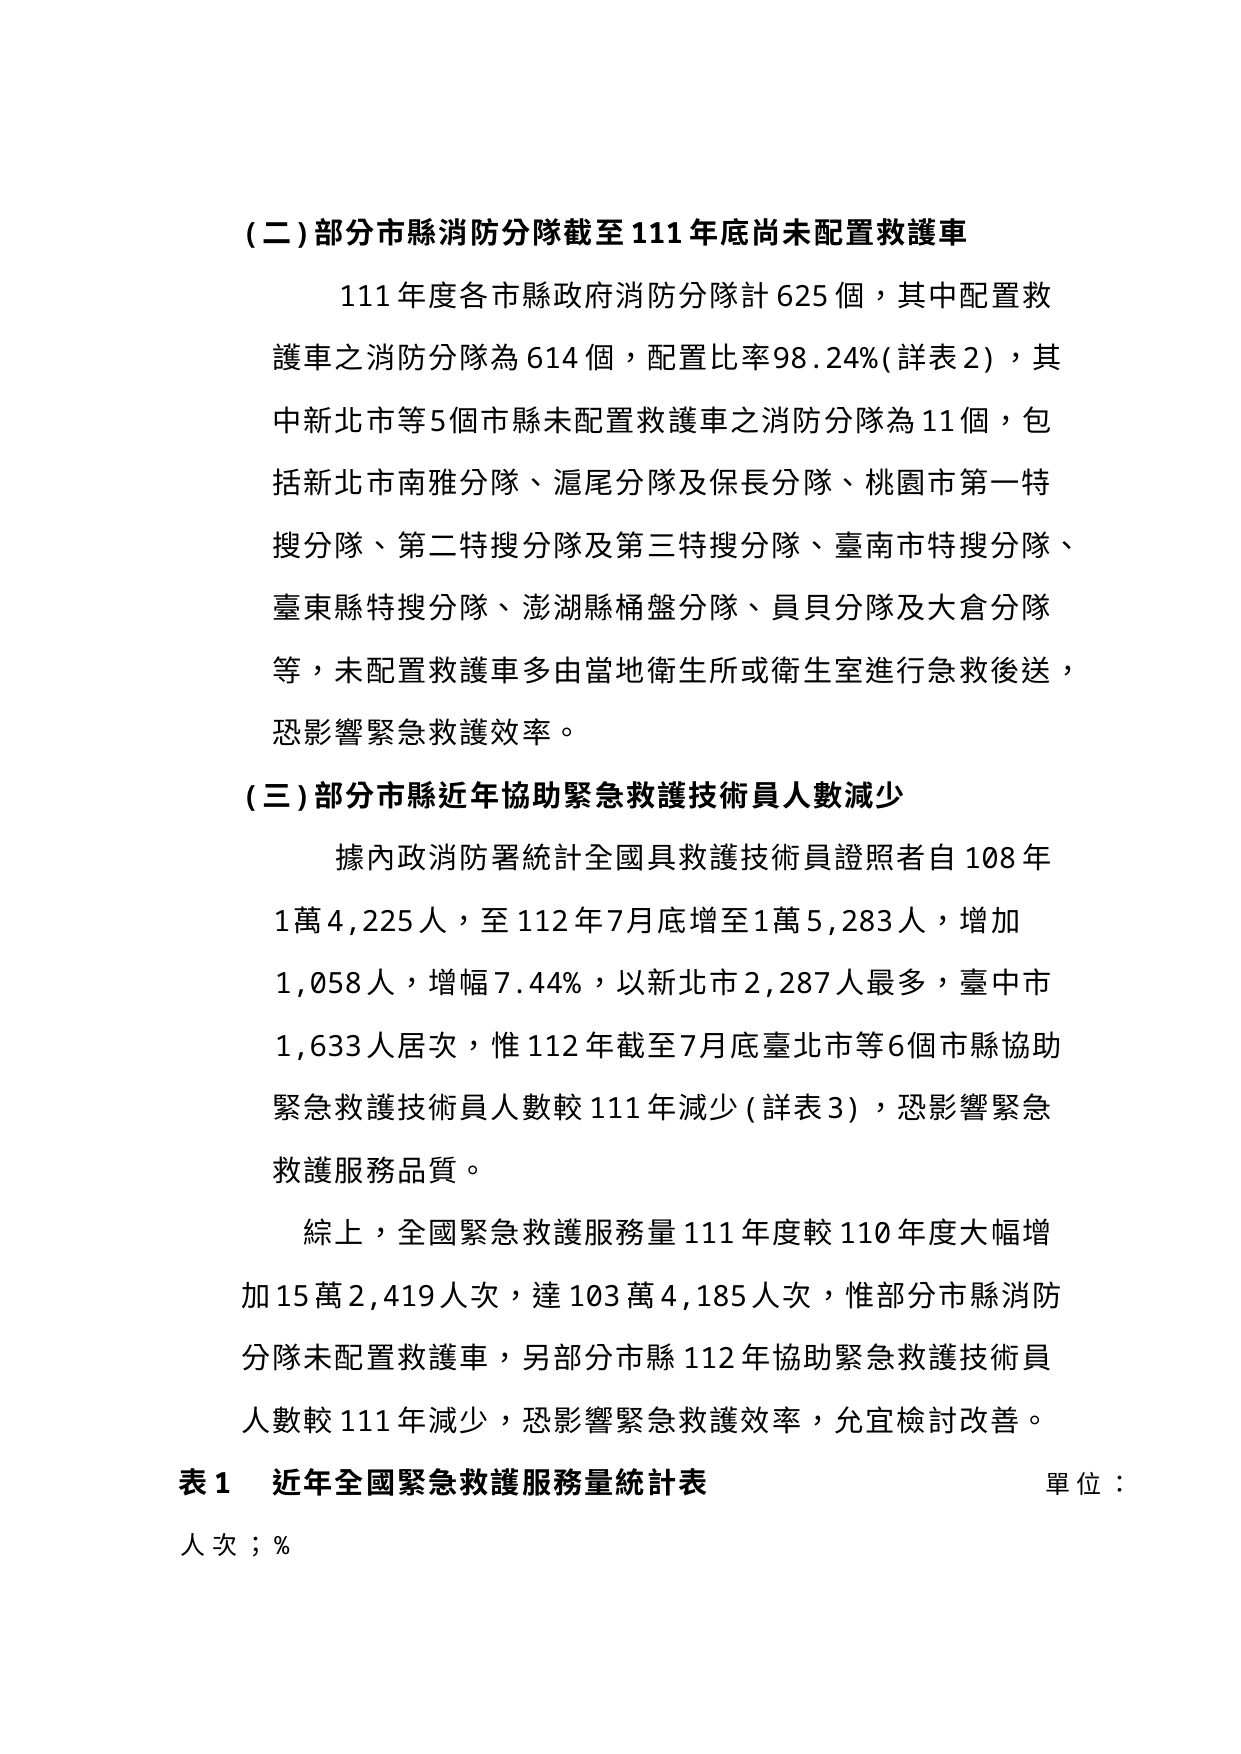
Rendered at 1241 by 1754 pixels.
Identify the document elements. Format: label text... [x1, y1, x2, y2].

text 111年度各市縣政府消防分隊計625個，其中配置救護車之消防分隊為614個，配置比率98.24%(詳表2)，其中新北市等5個市縣未配置救護車之消防分隊為11個，包括新北市南雅分隊、滬尾分隊及保長分隊、桃園市第一特搜分隊、第二特搜分隊及第三特搜分隊、臺南市特搜分隊、臺東縣特搜分隊、澎湖縣桶盤分隊、員貝分隊及大倉分隊等，未配置救護車多由當地衛生所或衛生室進行急救後送，恐影響緊急救護效率。 [266, 252, 1063, 752]
text (三)部分市縣近年協助緊急救護技術員人數減少 [236, 752, 1063, 814]
text 據內政消防署統計全國具救護技術員證照者自108年1萬4,225人，至112年7月底增至1萬5,283人，增加1,058人，增幅7.44%，以新北市2,287人最多，臺中市1,633人居次，惟112年截至7月底臺北市等6個市縣協助緊急救護技術員人數較111年減少(詳表3)，恐影響緊急救護服務品質。 [266, 814, 1063, 1189]
text 表1 近年全國緊急救護服務量統計表 單位：人次；% [177, 1439, 1137, 1564]
text (二)部分市縣消防分隊截至111年底尚未配置救護車 [236, 189, 1063, 252]
text 綜上，全國緊急救護服務量111年度較110年度大幅增加15萬2,419人次，達103萬4,185人次，惟部分市縣消防分隊未配置救護車，另部分市縣112年協助緊急救護技術員人數較111年減少，恐影響緊急救護效率，允宜檢討改善。 [236, 1189, 1063, 1439]
